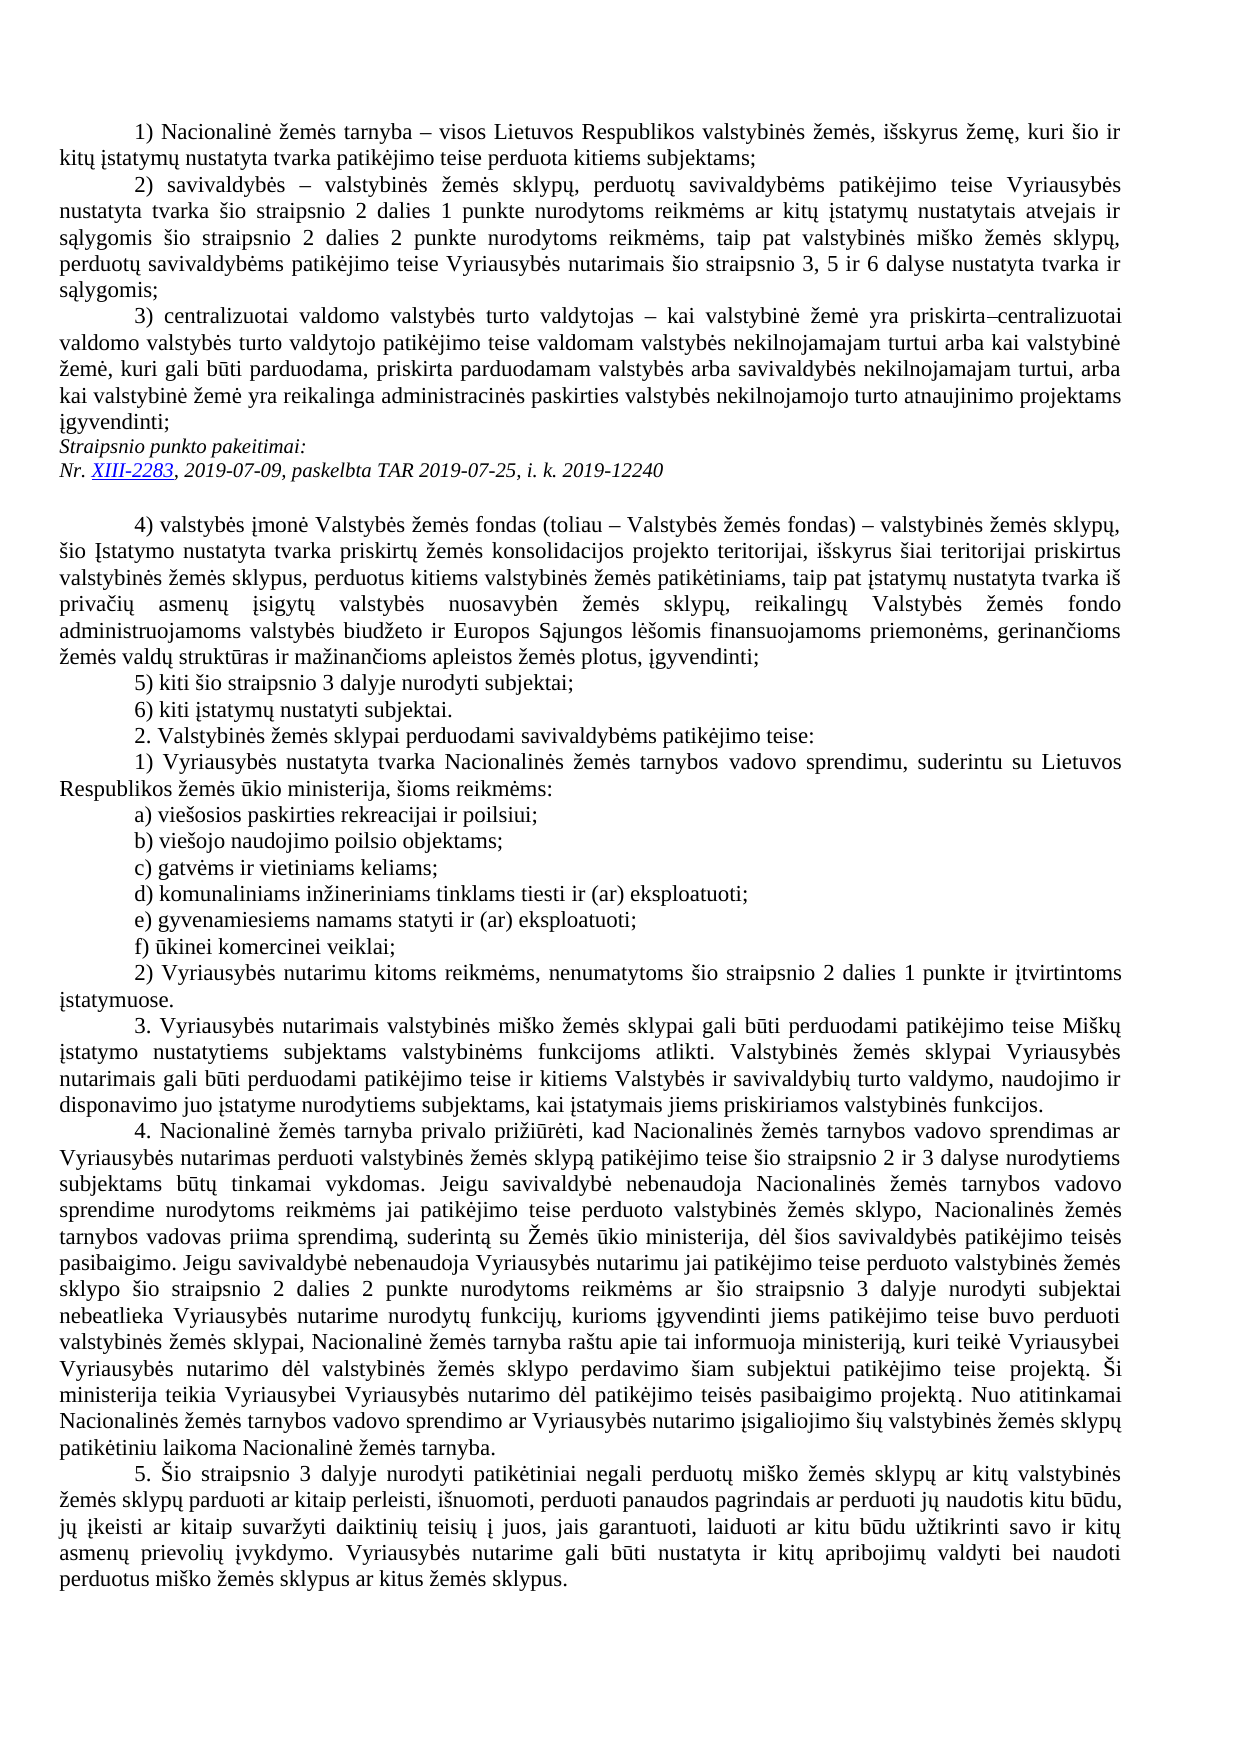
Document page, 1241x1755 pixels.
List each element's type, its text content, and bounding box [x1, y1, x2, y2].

text Straipsnio punkto pakeitimai: [59, 434, 1122, 458]
text 5. Šio straipsnio 3 dalyje nurodyti patikėtiniai negali perduotų miško žemės sklypų ar kitų valstybinės žemės sklypų parduoti ar kitaip perleisti, išnuomoti, perduoti panaudos pagrindais ar perduoti jų naudotis kitu būdu, jų įkeisti ar kitaip suvaržyti daiktinių teisių į juos, jais garantuoti, laiduoti ar kitu būdu užtikrinti savo ir kitų asmenų prievolių įvykdymo. Vyriausybės nutarime gali būti nustatyta ir kitų apribojimų valdyti bei naudoti perduotus miško žemės sklypus ar kitus žemės sklypus. [59, 1460, 1122, 1592]
text 2. Valstybinės žemės sklypai perduodami savivaldybėms patikėjimo teise: [59, 722, 1122, 748]
text a) viešosios paskirties rekreacijai ir poilsiui; [59, 801, 1122, 827]
text f) ūkinei komercinei veiklai; [59, 933, 1122, 959]
text c) gatvėms ir vietiniams keliams; [59, 854, 1122, 880]
text d) komunaliniams inžineriniams tinklams tiesti ir (ar) eksploatuoti; [59, 880, 1122, 907]
text 2) Vyriausybės nutarimu kitoms reikmėms, nenumatytoms šio straipsnio 2 dalies 1 punkte ir įtvirtintoms įstatymuose. [59, 959, 1122, 1012]
text 5) kiti šio straipsnio 3 dalyje nurodyti subjektai; [59, 669, 1122, 696]
text 4) valstybės įmonė Valstybės žemės fondas (toliau – Valstybės žemės fondas) – valstybinės žemės sklypų, šio Įstatymo nustatyta tvarka priskirtų žemės konsolidacijos projekto teritorijai, išskyrus šiai teritorijai priskirtus valstybinės žemės sklypus, perduotus kitiems valstybinės žemės patikėtiniams, taip pat įstatymų nustatyta tvarka iš privačių asmenų įsigytų valstybės nuosavybėn žemės sklypų, reikalingų Valstybės žemės fondo administruojamoms valstybės biudžeto ir Europos Sąjungos lėšomis finansuojamoms priemonėms, gerinančioms žemės valdų struktūras ir mažinančioms apleistos žemės plotus, įgyvendinti; [59, 511, 1122, 669]
text 6) kiti įstatymų nustatyti subjektai. [59, 696, 1122, 722]
text 1) Nacionalinė žemės tarnyba – visos Lietuvos Respublikos valstybinės žemės, išskyrus žemę, kuri šio ir kitų įstatymų nustatyta tvarka patikėjimo teise perduota kitiems subjektams; [59, 118, 1122, 171]
text e) gyvenamiesiems namams statyti ir (ar) eksploatuoti; [59, 907, 1122, 933]
text b) viešojo naudojimo poilsio objektams; [59, 827, 1122, 854]
text 3. Vyriausybės nutarimais valstybinės miško žemės sklypai gali būti perduodami patikėjimo teise Miškų įstatymo nustatytiems subjektams valstybinėms funkcijoms atlikti. Valstybinės žemės sklypai Vyriausybės nutarimais gali būti perduodami patikėjimo teise ir kitiems Valstybės ir savivaldybių turto valdymo, naudojimo ir disponavimo juo įstatyme nurodytiems subjektams, kai įstatymais jiems priskiriamos valstybinės funkcijos. [59, 1012, 1122, 1117]
text 1) Vyriausybės nustatyta tvarka Nacionalinės žemės tarnybos vadovo sprendimu, suderintu su Lietuvos Respublikos žemės ūkio ministerija, šioms reikmėms: [59, 748, 1122, 801]
text Nr. XIII-2283, 2019-07-09, paskelbta TAR 2019-07-25, i. k. 2019-12240 [59, 458, 1122, 482]
text 3) centralizuotai valdomo valstybės turto valdytojas – kai valstybinė žemė yra priskirta centralizuotai valdomo valstybės turto valdytojo patikėjimo teise valdomam valstybės nekilnojamajam turtui arba kai valstybinė žemė, kuri gali būti parduodama, priskirta parduodamam valstybės arba savivaldybės nekilnojamajam turtui, arba kai valstybinė žemė yra reikalinga administracinės paskirties valstybės nekilnojamojo turto atnaujinimo projektams įgyvendinti; [59, 303, 1122, 434]
text 2) savivaldybės – valstybinės žemės sklypų, perduotų savivaldybėms patikėjimo teise Vyriausybės nustatyta tvarka šio straipsnio 2 dalies 1 punkte nurodytoms reikmėms ar kitų įstatymų nustatytais atvejais ir sąlygomis šio straipsnio 2 dalies 2 punkte nurodytoms reikmėms, taip pat valstybinės miško žemės sklypų, perduotų savivaldybėms patikėjimo teise Vyriausybės nutarimais šio straipsnio 3, 5 ir 6 dalyse nustatyta tvarka ir sąlygomis; [59, 171, 1122, 303]
text 4. Nacionalinė žemės tarnyba privalo prižiūrėti, kad Nacionalinės žemės tarnybos vadovo sprendimas ar Vyriausybės nutarimas perduoti valstybinės žemės sklypą patikėjimo teise šio straipsnio 2 ir 3 dalyse nurodytiems subjektams būtų tinkamai vykdomas. Jeigu savivaldybė nebenaudoja Nacionalinės žemės tarnybos vadovo sprendime nurodytoms reikmėms jai patikėjimo teise perduoto valstybinės žemės sklypo, Nacionalinės žemės tarnybos vadovas priima sprendimą, suderintą su Žemės ūkio ministerija, dėl šios savivaldybės patikėjimo teisės pasibaigimo. Jeigu savivaldybė nebenaudoja Vyriausybės nutarimu jai patikėjimo teise perduoto valstybinės žemės sklypo šio straipsnio 2 dalies 2 punkte nurodytoms reikmėms ar šio straipsnio 3 dalyje nurodyti subjektai nebeatlieka Vyriausybės nutarime nurodytų funkcijų, kurioms įgyvendinti jiems patikėjimo teise buvo perduoti valstybinės žemės sklypai, Nacionalinė žemės tarnyba raštu apie tai informuoja ministeriją, kuri teikė Vyriausybei Vyriausybės nutarimo dėl valstybinės žemės sklypo perdavimo šiam subjektui patikėjimo teise projektą. Ši ministerija teikia Vyriausybei Vyriausybės nutarimo dėl patikėjimo teisės pasibaigimo projektą. Nuo atitinkamai Nacionalinės žemės tarnybos vadovo sprendimo ar Vyriausybės nutarimo įsigaliojimo šių valstybinės žemės sklypų patikėtiniu laikoma Nacionalinė žemės tarnyba. [59, 1117, 1122, 1460]
